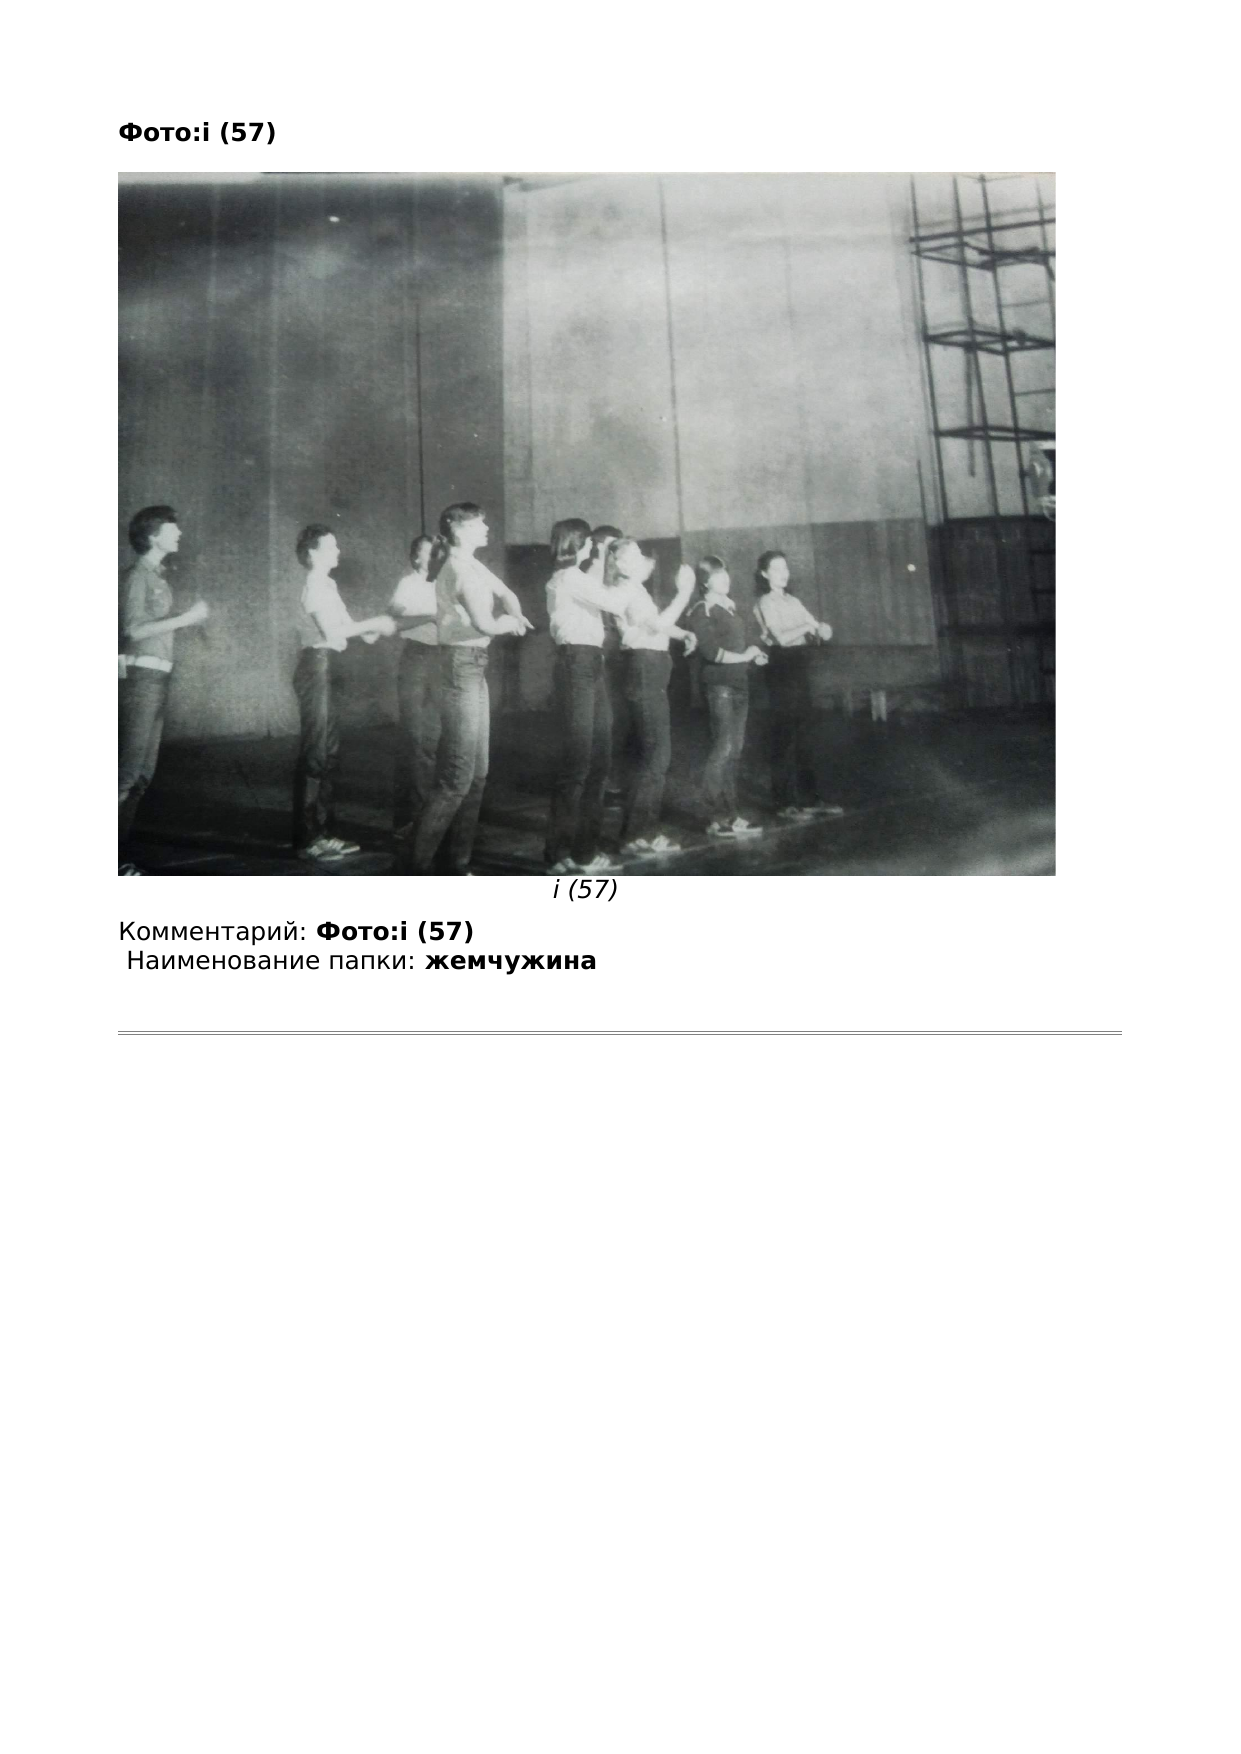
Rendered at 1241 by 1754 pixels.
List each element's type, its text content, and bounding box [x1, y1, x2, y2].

picture [118, 172, 1056, 876]
subtitle Фото:i (57) [118, 118, 1122, 147]
text Комментарий: Фото:i (57) Наименование папки: жемчужина [118, 917, 1122, 1004]
text i (57) [118, 876, 1056, 904]
